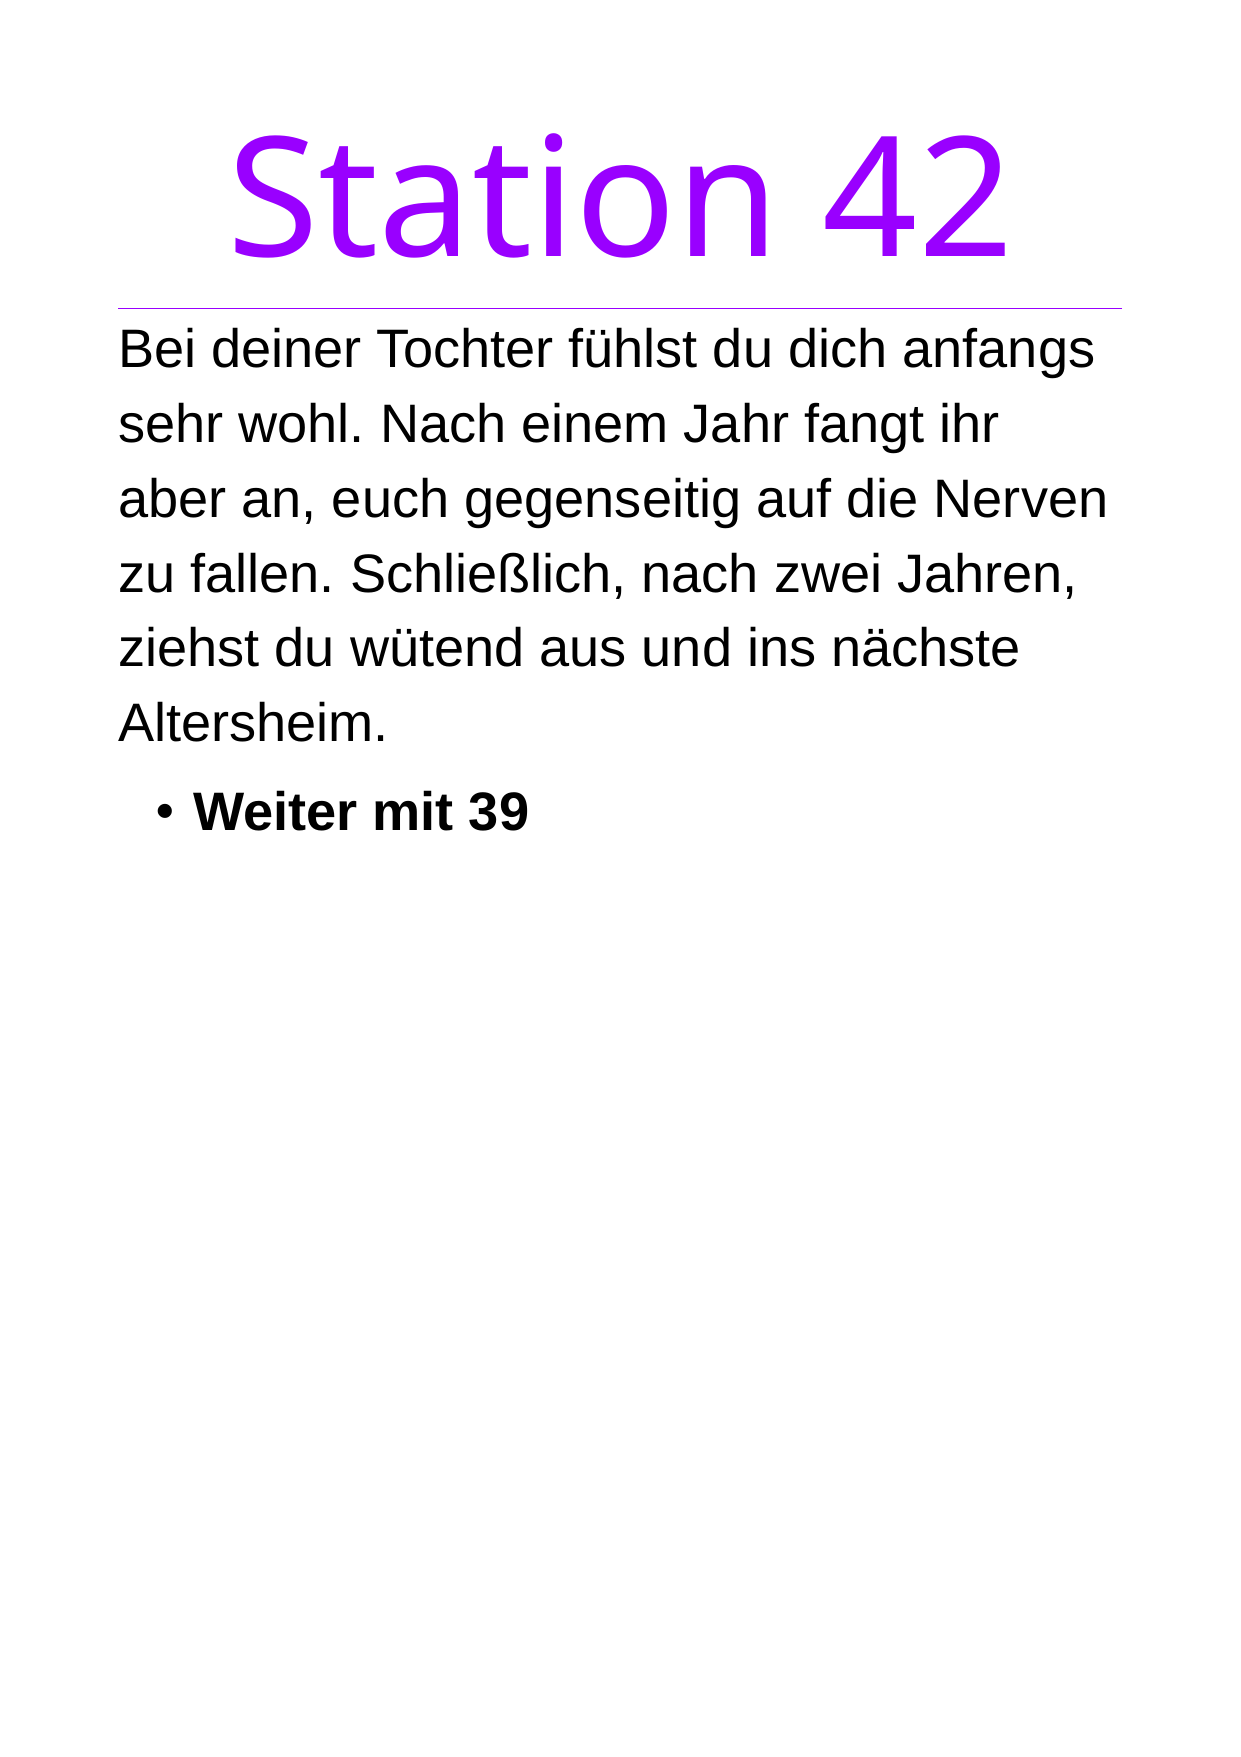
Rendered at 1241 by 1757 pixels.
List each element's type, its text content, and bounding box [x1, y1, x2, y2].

text Bei deiner Tochter fühlst du dich anfangs sehr wohl. Nach einem Jahr fangt ihr aber an, euch gegenseitig auf die Nerven zu fallen. Schließlich, nach zwei Jahren, ziehst du wütend aus und ins nächste Altersheim. [118, 317, 1122, 753]
list Weiter mit 39 [156, 780, 1122, 842]
